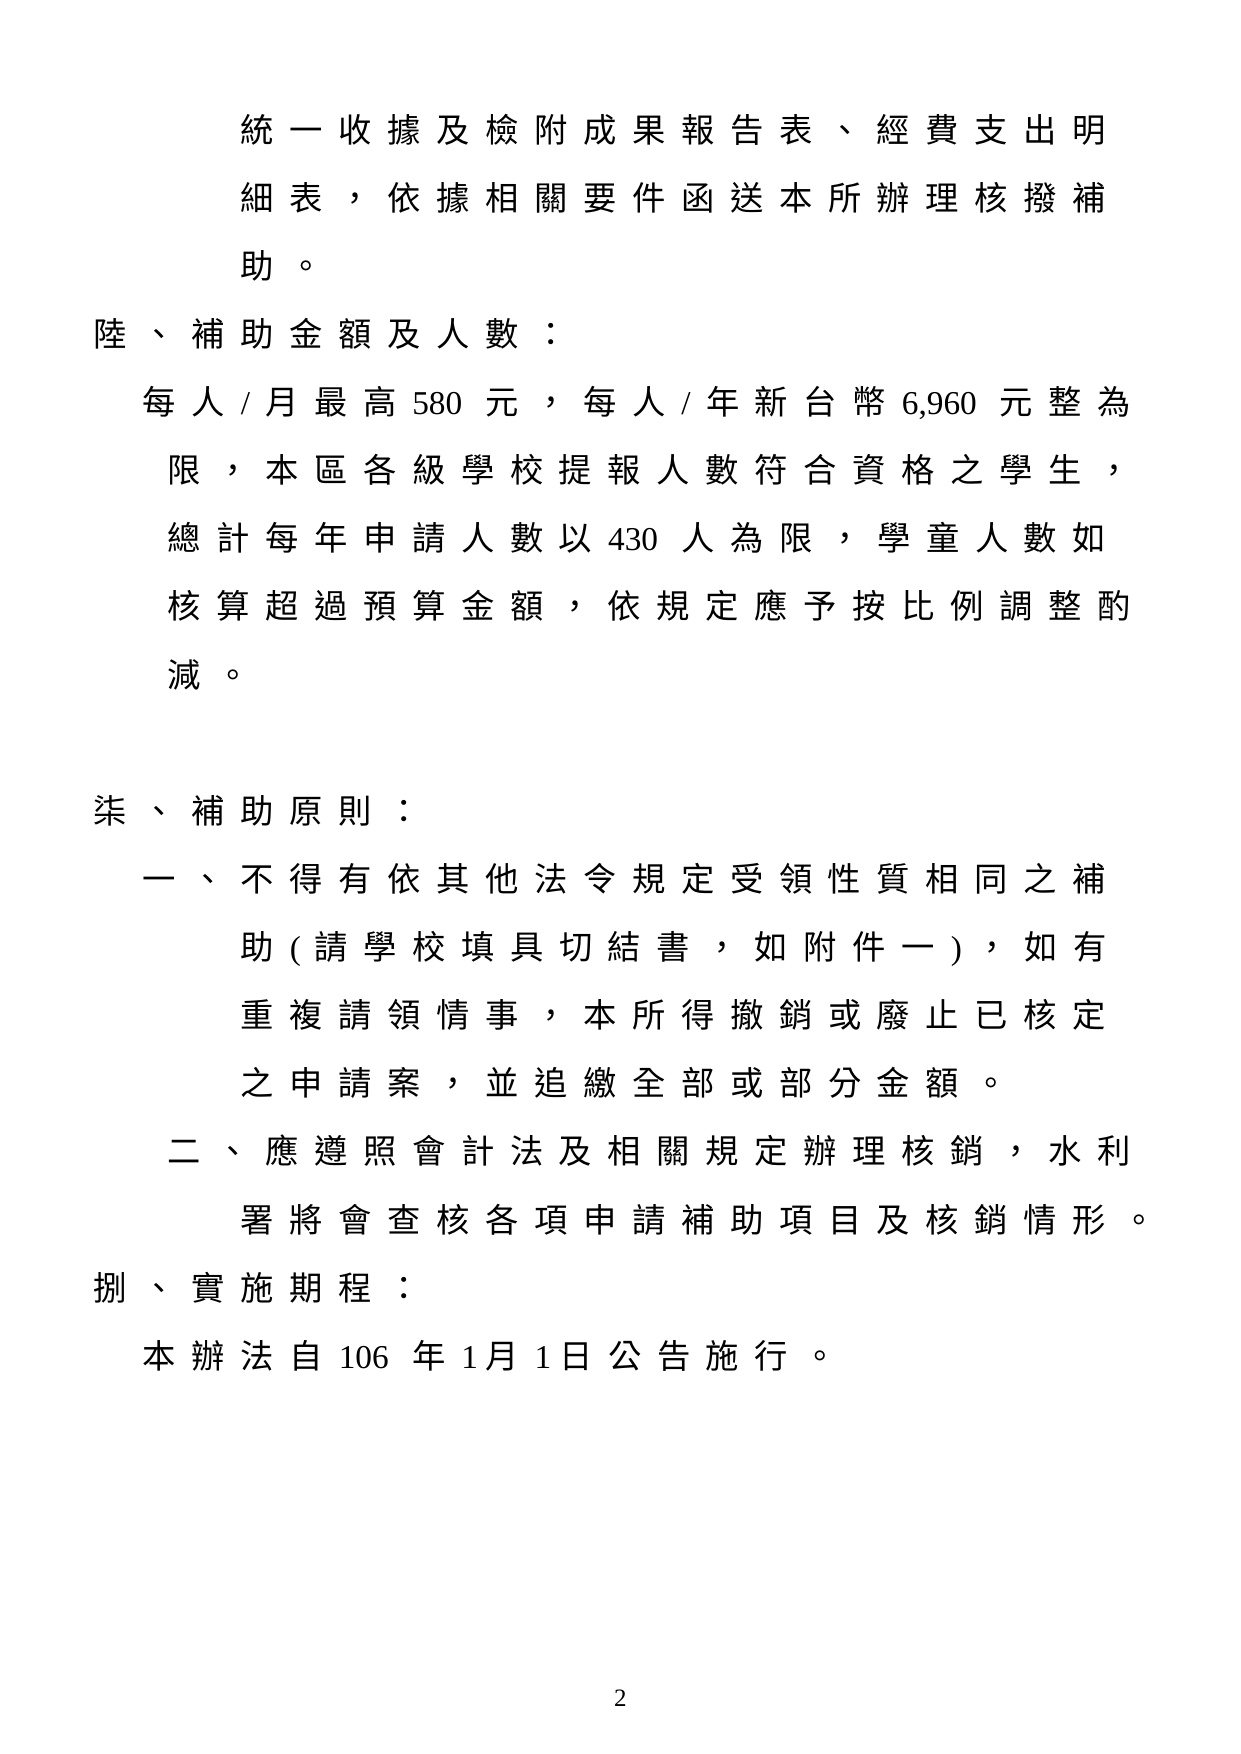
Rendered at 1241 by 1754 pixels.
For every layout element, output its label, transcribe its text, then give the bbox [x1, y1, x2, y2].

text 捌、實施期程： [94, 1252, 1146, 1320]
text 本辦法自106年1月1日公告施行。 [94, 1320, 1146, 1388]
text 每人/月最高580元，每人/年新台幣6,960元整為限，本區各級學校提報人數符合資格之學生，總計每年申請人數以430人為限，學童人數如核算超過預算金額，依規定應予按比例調整酌減。 [94, 366, 1146, 707]
text 一、不得有依其他法令規定受領性質相同之補助(請學校填具切結書，如附件一)，如有重複請領情事，本所得撤銷或廢止已核定之申請案，並追繳全部或部分金額。 [94, 843, 1146, 1115]
text 陸、補助金額及人數： [94, 298, 1146, 366]
text 柒、補助原則： [94, 775, 1146, 843]
text 統一收據及檢附成果報告表、經費支出明細表，依據相關要件函送本所辦理核撥補助。 [159, 93, 1146, 298]
text 二、應遵照會計法及相關規定辦理核銷，水利署將會查核各項申請補助項目及核銷情形。 [159, 1115, 1146, 1252]
